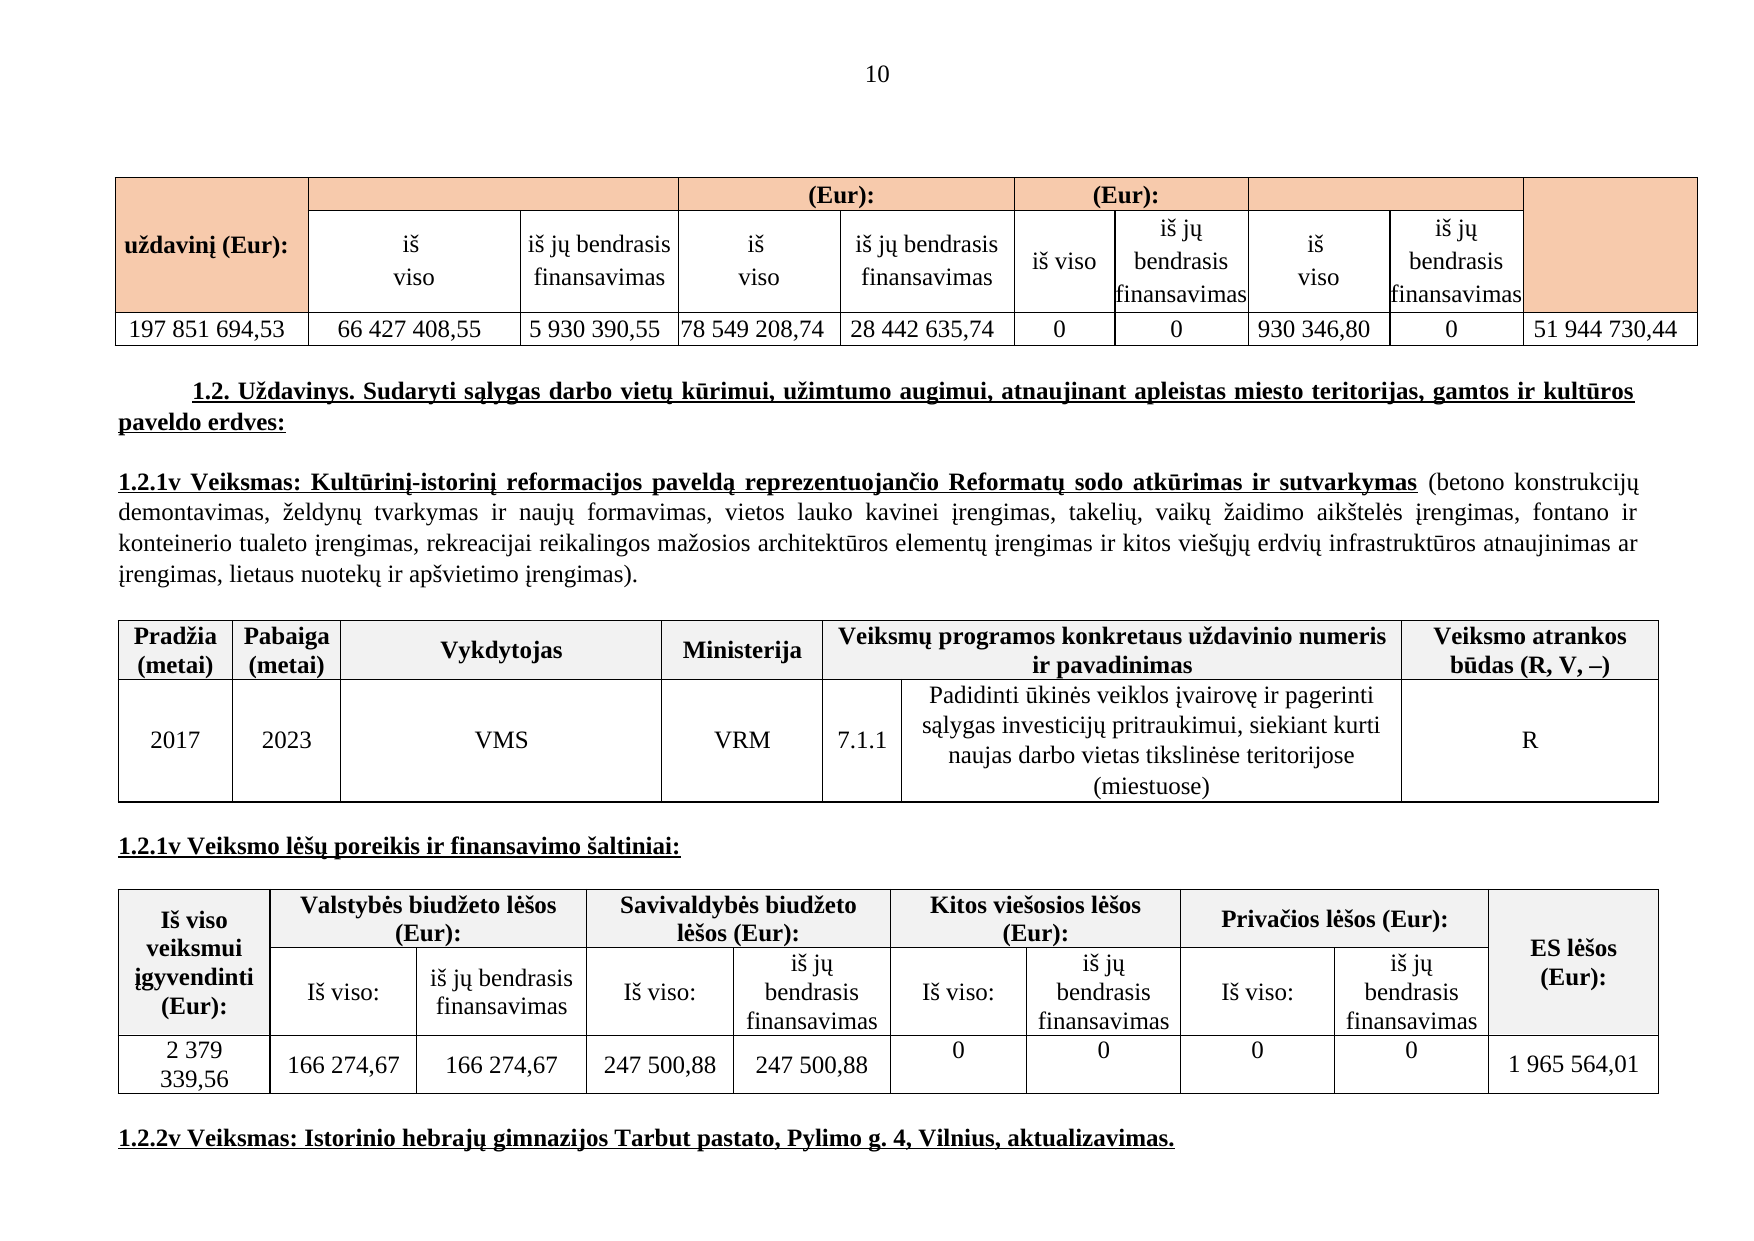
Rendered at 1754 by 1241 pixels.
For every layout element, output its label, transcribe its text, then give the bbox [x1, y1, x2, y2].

table_cell 7.1.1 [823, 680, 901, 801]
table_cell 0 [1015, 313, 1114, 345]
table_cell iš jų bendrasis finansavimas [1116, 211, 1248, 312]
table_cell iš jų bendrasis finansavimas [1335, 948, 1488, 1034]
table_header uždavinį (Eur): [116, 178, 308, 312]
table_cell 0 [1335, 1036, 1488, 1093]
text 1.2.1v Veiksmo lėšų poreikis ir finansavimo šaltiniai: [118, 831, 1636, 860]
table_cell Iš viso: [271, 948, 416, 1034]
table_cell 0 [891, 1036, 1026, 1093]
table_header Savivaldybės biudžeto lėšos (Eur): [587, 890, 890, 947]
table_header Privačios lėšos (Eur): [1181, 890, 1488, 947]
table_cell VMS [341, 680, 661, 801]
table_cell 0 [1027, 1036, 1180, 1093]
table_header Kitos viešosios lėšos (Eur): [891, 890, 1180, 947]
table_cell 2 379 339,56 [119, 1036, 269, 1093]
table_header Iš viso veiksmui įgyvendinti (Eur): [119, 890, 269, 1034]
table_cell VRM [662, 680, 822, 801]
table_header [309, 178, 678, 210]
table_header Valstybės biudžeto lėšos (Eur): [271, 890, 586, 947]
table_header (Eur): [1015, 178, 1248, 210]
table_cell 247 500,88 [734, 1036, 890, 1093]
table_header [1524, 178, 1697, 312]
table_header Pradžia (metai) [119, 621, 232, 679]
table_cell iš viso [1015, 211, 1114, 312]
table_cell Padidinti ūkinės veiklos įvairovę ir pagerinti sąlygas investicijų pritraukimui, siekiant kurti naujas darbo vietas tikslinėse teritorijose (miestuose) [902, 680, 1401, 801]
text 1.2. Uždavinys. Sudaryti sąlygas darbo vietų kūrimui, užimtumo augimui, atnaujinant apleistas miesto teritorijas, gamtos ir kultūros paveldo erdves: [118, 376, 1636, 436]
table_cell iš jų bendrasis finansavimas [841, 211, 1014, 312]
table_header Pabaiga (metai) [233, 621, 340, 679]
table_cell iš viso [309, 211, 520, 312]
table_cell 166 274,67 [417, 1036, 586, 1093]
text 1.2.1v Veiksmas: Kultūrinį-istorinį reformacijos paveldą reprezentuojančio Reformatų sodo atkūrimas ir sutvarkymas (betono konstrukcijų demontavimas, želdynų tvarkymas ir naujų formavimas, vietos lauko kavinei įrengimas, takelių, vaikų žaidimo aikštelės įrengimas, fontano ir konteinerio tualeto įrengimas, rekreacijai reikalingos mažosios architektūros elementų įrengimas ir kitos viešųjų erdvių infrastruktūros atnaujinimas ar įrengimas, lietaus nuotekų ir apšvietimo įrengimas). [118, 467, 1639, 587]
table_cell 51 944 730,44 [1524, 313, 1697, 345]
table_header Veiksmo atrankos būdas (R, V, –) [1402, 621, 1658, 679]
table_header ES lėšos (Eur): [1489, 890, 1658, 1034]
table_cell 2017 [119, 680, 232, 801]
table_cell 166 274,67 [271, 1036, 416, 1093]
table_cell 0 [1181, 1036, 1334, 1093]
table_cell 0 [1391, 313, 1523, 345]
table_cell R [1402, 680, 1658, 801]
table_header [1249, 178, 1523, 210]
table_cell iš jų bendrasis finansavimas [734, 948, 890, 1034]
table_cell Iš viso: [891, 948, 1026, 1034]
table_cell 66 427 408,55 [309, 313, 520, 345]
table_cell iš jų bendrasis finansavimas [1027, 948, 1180, 1034]
table_header (Eur): [679, 178, 1014, 210]
table_cell iš viso [1249, 211, 1389, 312]
table_cell 28 442 635,74 [841, 313, 1014, 345]
table_cell 247 500,88 [587, 1036, 733, 1093]
table_cell 930 346,80 [1249, 313, 1389, 345]
table_cell iš jų bendrasis finansavimas [417, 948, 586, 1034]
table_cell 197 851 694,53 [116, 313, 308, 345]
table_cell Iš viso: [587, 948, 733, 1034]
table_header Vykdytojas [341, 621, 661, 679]
table_cell 5 930 390,55 [521, 313, 678, 345]
table_header Veiksmų programos konkretaus uždavinio numeris ir pavadinimas [823, 621, 1401, 679]
table_cell Iš viso: [1181, 948, 1334, 1034]
table_cell iš jų bendrasis finansavimas [1391, 211, 1523, 312]
table_cell 78 549 208,74 [679, 313, 840, 345]
text 1.2.2v Veiksmas: Istorinio hebrajų gimnazijos Tarbut pastato, Pylimo g. 4, Vilnius, aktualizavimas. [118, 1123, 1636, 1152]
table_header Ministerija [662, 621, 822, 679]
table_cell iš jų bendrasis finansavimas [521, 211, 678, 312]
table_cell 0 [1116, 313, 1248, 345]
table_cell 2023 [233, 680, 340, 801]
table_cell 1 965 564,01 [1489, 1036, 1658, 1093]
table_cell iš viso [679, 211, 840, 312]
